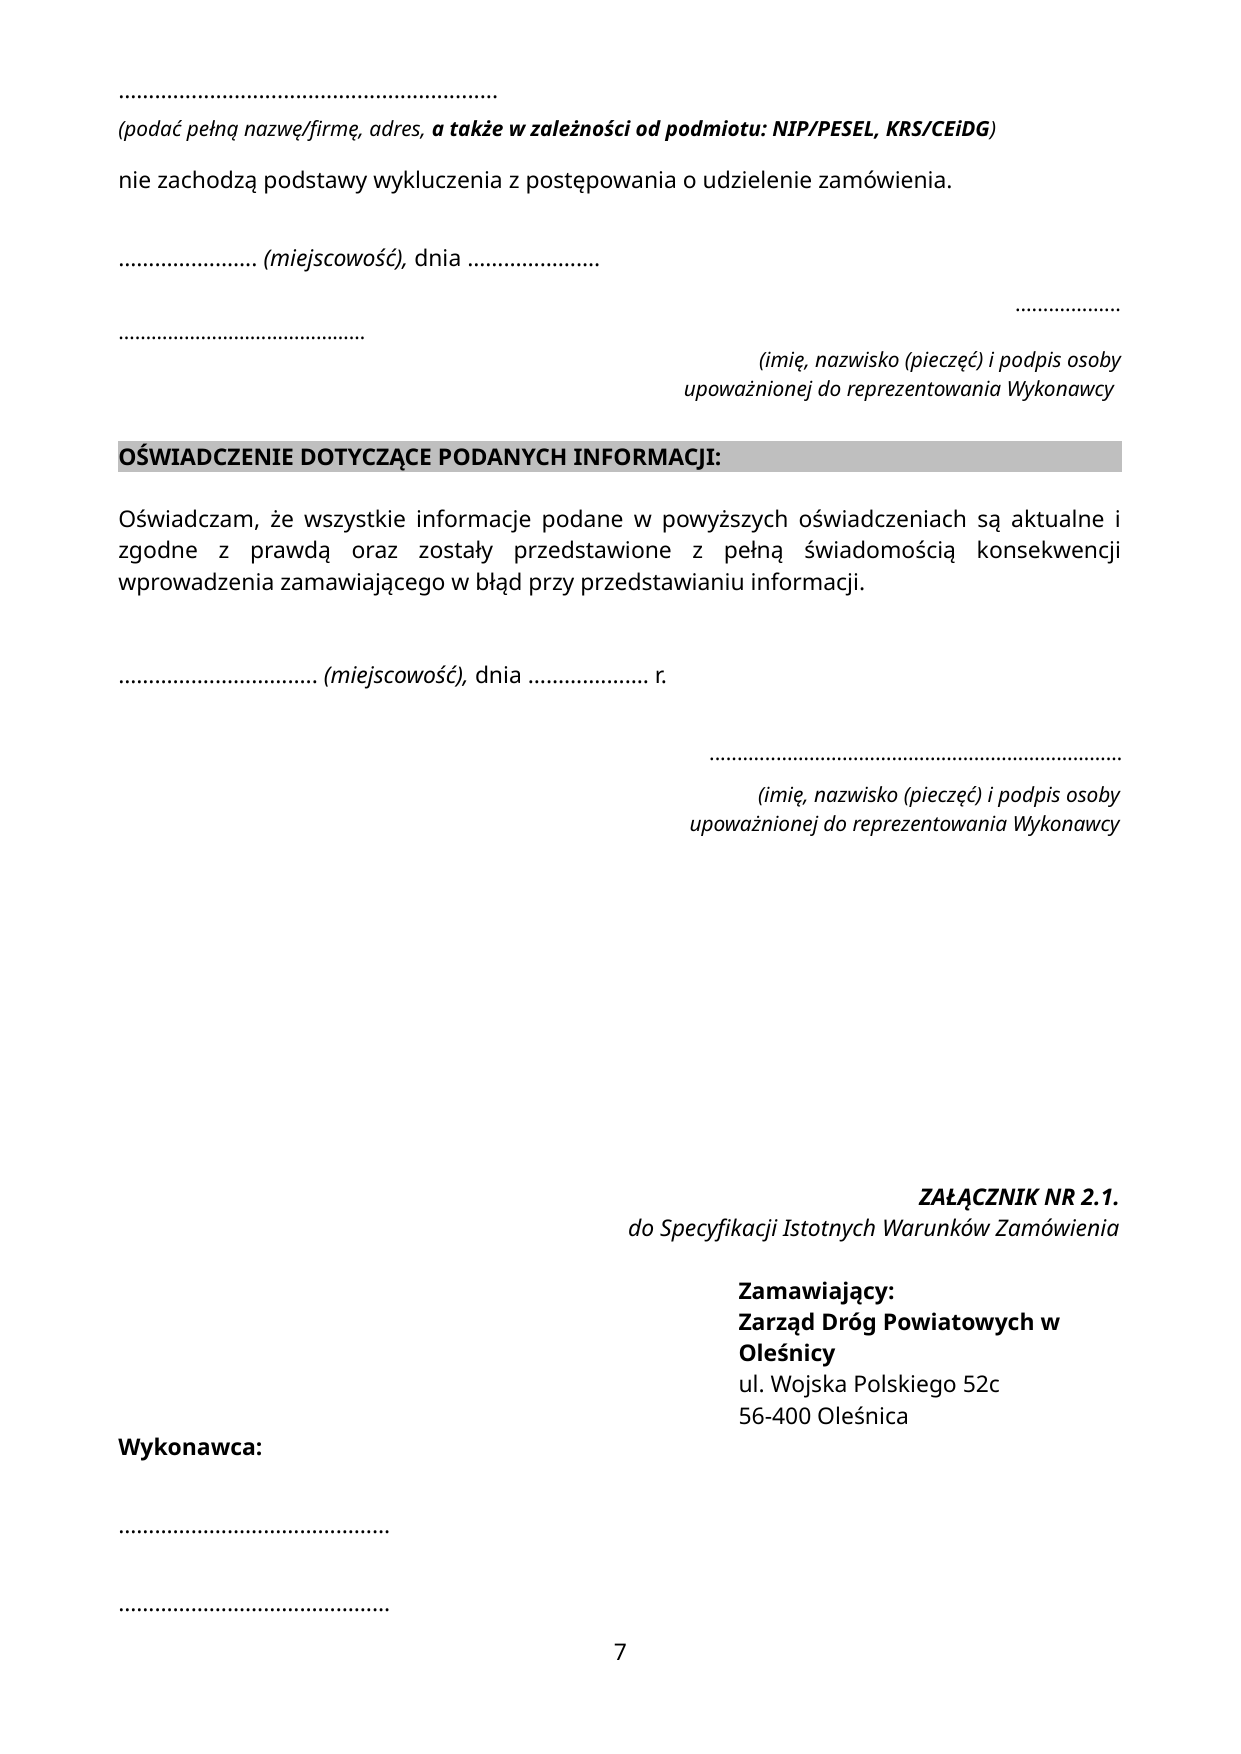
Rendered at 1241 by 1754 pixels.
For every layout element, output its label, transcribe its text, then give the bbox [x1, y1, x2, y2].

text nie zachodzą podstawy wykluczenia z postępowania o udzielenie zamówienia. [118, 164, 1137, 195]
text Zarząd Dróg Powiatowych w Oleśnicy [738, 1306, 1122, 1368]
text ……………………………………… [118, 1509, 502, 1540]
text …………….……. (miejscowość), dnia …………………. [118, 242, 1122, 273]
text upoważnionej do reprezentowania Wykonawcy [118, 809, 1122, 837]
text 56-400 Oleśnica [738, 1399, 1122, 1431]
text (imię, nazwisko (pieczęć) i podpis osoby [118, 780, 1122, 809]
text do Specyfikacji Istotnych Warunków Zamówienia [118, 1212, 1122, 1243]
text ………..................................................... [118, 74, 1122, 105]
text Wykonawca: [118, 1431, 1122, 1462]
text (podać pełną nazwę/firmę, adres, a także w zależności od podmiotu: NIP/PESEL, KRS/CEiDG) [118, 114, 1137, 143]
text (imię, nazwisko (pieczęć) i podpis osoby [118, 346, 1123, 374]
text OŚWIADCZENIE DOTYCZĄCE PODANYCH INFORMACJI: [118, 441, 1122, 472]
text ...............…………………………………………………… [118, 738, 1122, 766]
text ZAŁĄCZNIK NR 2.1. [118, 1181, 1122, 1212]
text Oświadczam, że wszystkie informacje podane w powyższych oświadczeniach są aktualne i zgodne z prawdą oraz zostały przedstawione z pełną świadomością konsekwencji wprowadzenia zamawiającego w błąd przy przedstawianiu informacji. [118, 503, 1122, 597]
text ...................……………………………………… [118, 289, 1122, 346]
text ……………………………………… [118, 1587, 502, 1618]
text …………….…………….. (miejscowość), dnia ………….……. r. [118, 659, 1122, 691]
text upoważnionej do reprezentowania Wykonawcy [118, 374, 1116, 402]
text Zamawiający: [664, 1274, 1122, 1306]
text ul. Wojska Polskiego 52c [738, 1368, 1122, 1399]
